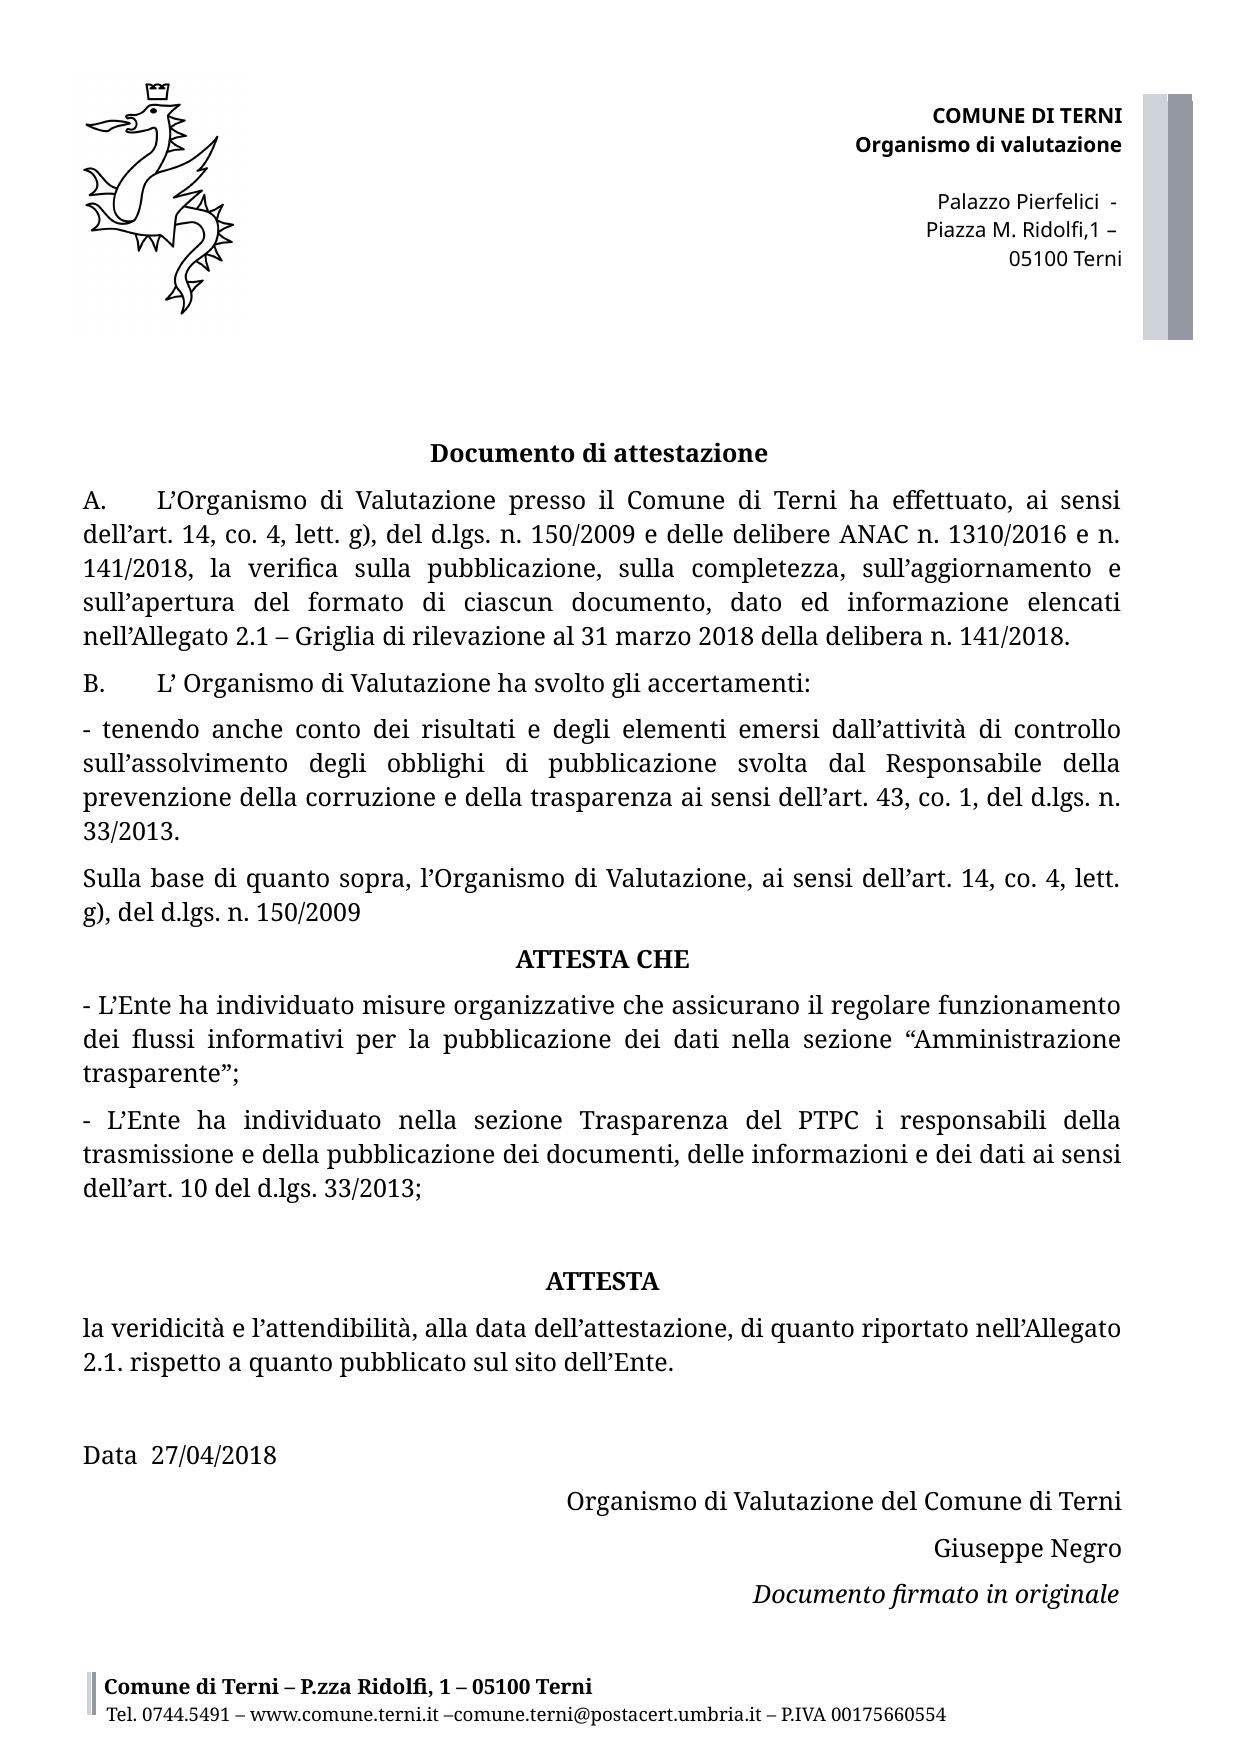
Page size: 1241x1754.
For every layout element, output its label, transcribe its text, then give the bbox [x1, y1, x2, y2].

picture [70, 67, 248, 337]
text B. L’ Organismo di Valutazione ha svolto gli accertamenti: [83, 665, 1122, 699]
text - tenendo anche conto dei risultati e degli elementi emersi dall’attività di controllo sull’assolvimento degli obblighi di pubblicazione svolta dal Responsabile della prevenzione della corruzione e della trasparenza ai sensi dell’art. 43, co. 1, del d.lgs. n. 33/2013. [83, 712, 1122, 848]
text - L’Ente ha individuato nella sezione Trasparenza del PTPC i responsabili della trasmissione e della pubblicazione dei documenti, delle informazioni e dei dati ai sensi dell’art. 10 del d.lgs. 33/2013; [83, 1102, 1122, 1205]
text la veridicità e l’attendibilità, alla data dell’attestazione, di quanto riportato nell’Allegato 2.1. rispetto a quanto pubblicato sul sito dell’Ente. [83, 1310, 1122, 1378]
text ATTESTA [83, 1264, 1122, 1298]
text A. L’Organismo di Valutazione presso il Comune di Terni ha effettuato, ai sensi dell’art. 14, co. 4, lett. g), del d.lgs. n. 150/2009 e delle delibere ANAC n. 1310/2016 e n. 141/2018, la verifica sulla pubblicazione, sulla completezza, sull’aggiornamento e sull’apertura del formato di ciascun documento, dato ed informazione elencati nell’Allegato 2.1 – Griglia di rilevazione al 31 marzo 2018 della delibera n. 141/2018. [83, 482, 1122, 653]
text Giuseppe Negro [83, 1531, 1122, 1565]
text Documento di attestazione [83, 436, 1122, 470]
text Sulla base di quanto sopra, l’Organismo di Valutazione, ai sensi dell’art. 14, co. 4, lett. g), del d.lgs. n. 150/2009 [83, 861, 1122, 929]
text - L’Ente ha individuato misure organizzative che assicurano il regolare funzionamento dei flussi informativi per la pubblicazione dei dati nella sezione “Amministrazione trasparente”; [83, 988, 1122, 1090]
text ATTESTA CHE [83, 941, 1122, 975]
text Data 27/04/2018 [83, 1437, 1122, 1472]
text Documento firmato in originale [83, 1577, 1122, 1611]
text Organismo di Valutazione del Comune di Terni [83, 1484, 1122, 1518]
